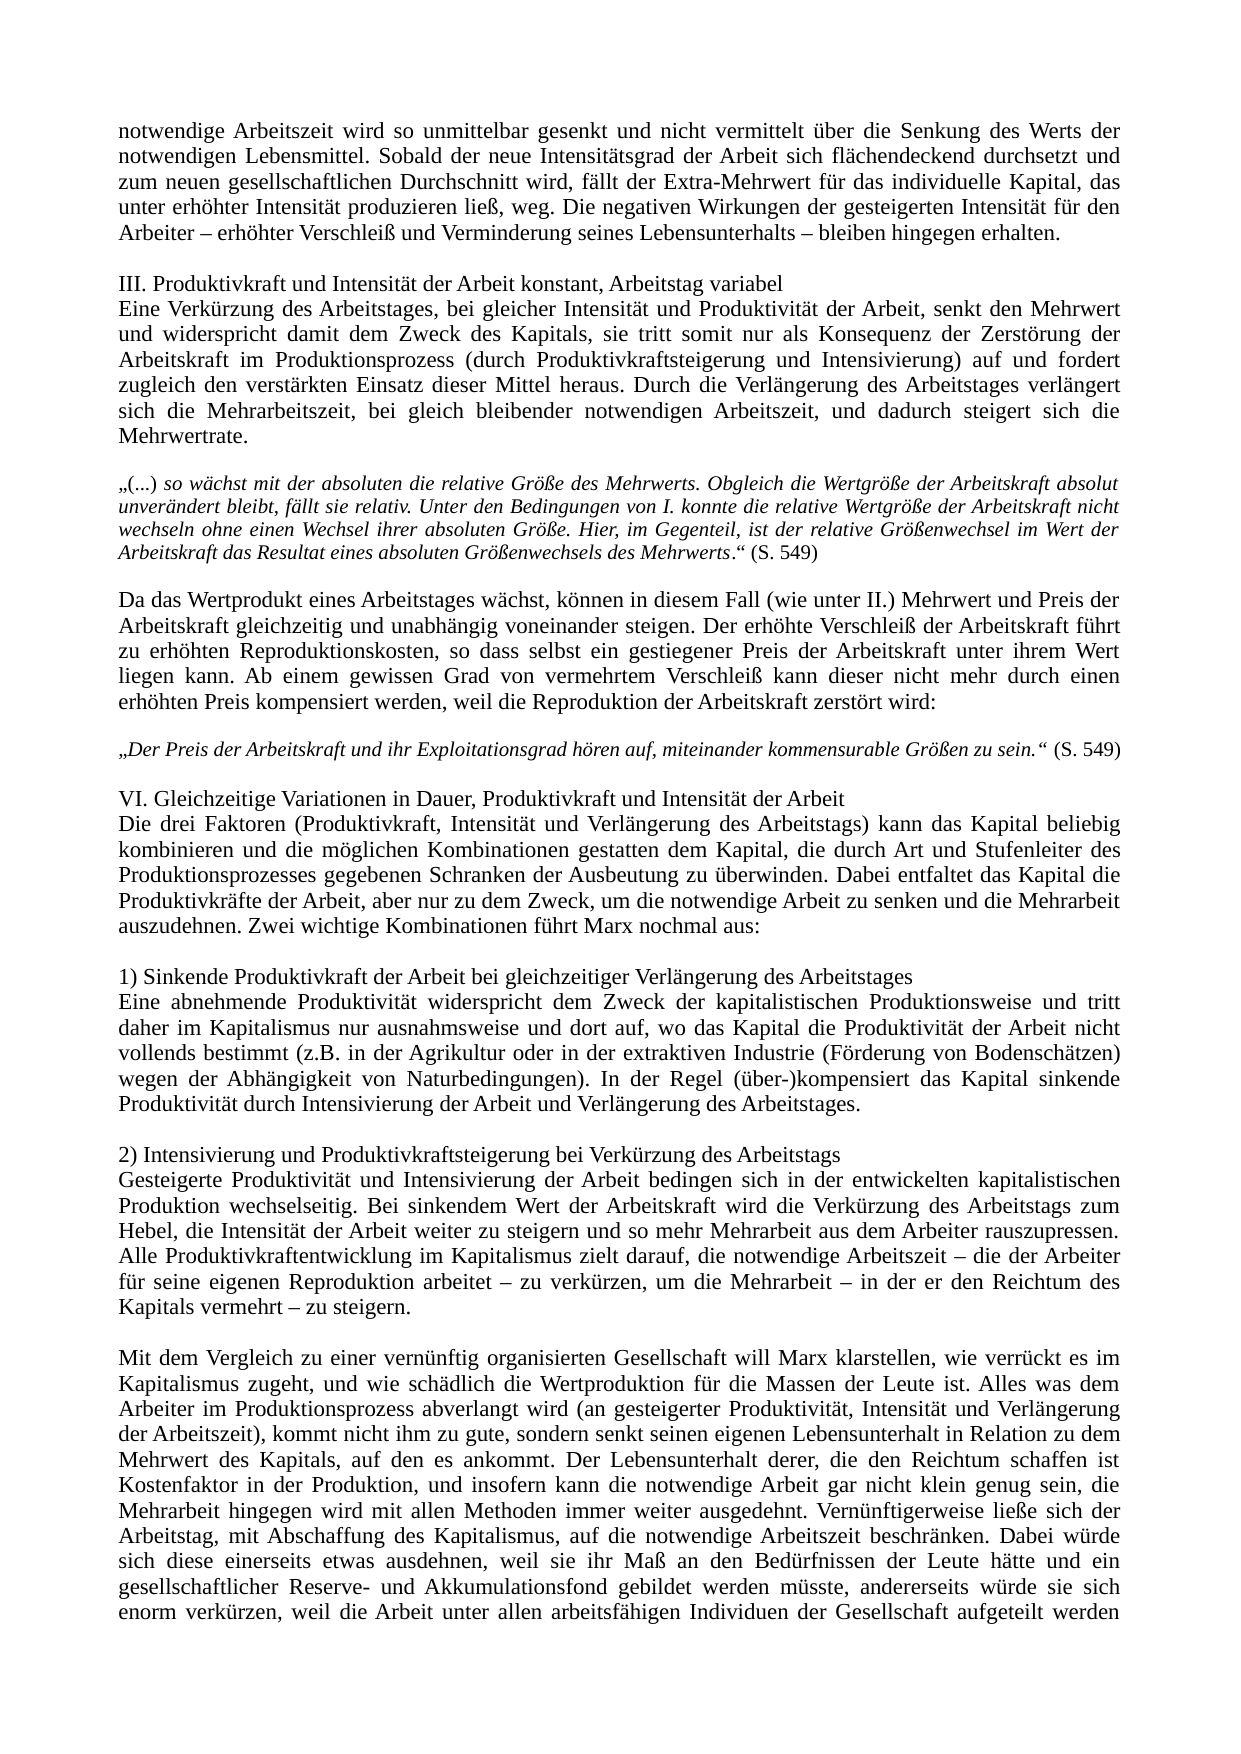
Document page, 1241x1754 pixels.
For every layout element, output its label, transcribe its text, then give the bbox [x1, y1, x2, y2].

text Eine abnehmende Produktivität widerspricht dem Zweck der kapitalistischen Produktionsweise und tritt daher im Kapitalismus nur ausnahmsweise und dort auf, wo das Kapital die Produktivität der Arbeit nicht vollends bestimmt (z.B. in der Agrikultur oder in der extraktiven Industrie (Förderung von Bodenschätzen) wegen der Abhängigkeit von Naturbedingungen). In der Regel (über-)kompensiert das Kapital sinkende Produktivität durch Intensivierung der Arbeit und Verlängerung des Arbeitstages. [118, 989, 1122, 1116]
text 1) Sinkende Produktivkraft der Arbeit bei gleichzeitiger Verlängerung des Arbeitstages [118, 964, 1122, 989]
text „(...) so wächst mit der absoluten die relative Größe des Mehrwerts. Obgleich die Wertgröße der Arbeitskraft absolut unverändert bleibt, fällt sie relativ. Unter den Bedingungen von I. konnte die relative Wertgröße der Arbeitskraft nicht wechseln ohne einen Wechsel ihrer absoluten Größe. Hier, im Gegenteil, ist der relative Größenwechsel im Wert der Arbeitskraft das Resultat eines absoluten Größenwechsels des Mehrwerts.“ (S. 549) [118, 472, 1122, 564]
text „Der Preis der Arbeitskraft und ihr Exploitationsgrad hören auf, miteinander kommensurable Größen zu sein.“ (S. 549) [118, 737, 1122, 761]
text Eine Verkürzung des Arbeitstages, bei gleicher Intensität und Produktivität der Arbeit, senkt den Mehrwert und widerspricht damit dem Zweck des Kapitals, sie tritt somit nur als Konsequenz der Zerstörung der Arbeitskraft im Produktionsprozess (durch Produktivkraftsteigerung und Intensivierung) auf und fordert zugleich den verstärkten Einsatz dieser Mittel heraus. Durch die Verlängerung des Arbeitstages verlängert sich die Mehrarbeitszeit, bei gleich bleibender notwendigen Arbeitszeit, und dadurch steigert sich die Mehrwertrate. [118, 296, 1122, 448]
text Mit dem Vergleich zu einer vernünftig organisierten Gesellschaft will Marx klarstellen, wie verrückt es im Kapitalismus zugeht, und wie schädlich die Wertproduktion für die Massen der Leute ist. Alles was dem Arbeiter im Produktionsprozess abverlangt wird (an gesteigerter Produktivität, Intensität und Verlängerung der Arbeitszeit), kommt nicht ihm zu gute, sondern senkt seinen eigenen Lebensunterhalt in Relation zu dem Mehrwert des Kapitals, auf den es ankommt. Der Lebensunterhalt derer, die den Reichtum schaffen ist Kostenfaktor in der Produktion, und insofern kann die notwendige Arbeit gar nicht klein genug sein, die Mehrarbeit hingegen wird mit allen Methoden immer weiter ausgedehnt. Vernünftigerweise ließe sich der Arbeitstag, mit Abschaffung des Kapitalismus, auf die notwendige Arbeitszeit beschränken. Dabei würde sich diese einerseits etwas ausdehnen, weil sie ihr Maß an den Bedürfnissen der Leute hätte und ein gesellschaftlicher Reserve- und Akkumulationsfond gebildet werden müsste, andererseits würde sie sich enorm verkürzen, weil die Arbeit unter allen arbeitsfähigen Individuen der Gesellschaft aufgeteilt werden [118, 1345, 1122, 1625]
text III. Produktivkraft und Intensität der Arbeit konstant, Arbeitstag variabel [118, 271, 1122, 296]
text 2) Intensivierung und Produktivkraftsteigerung bei Verkürzung des Arbeitstags [118, 1142, 1122, 1167]
text Die drei Faktoren (Produktivkraft, Intensität und Verlängerung des Arbeitstags) kann das Kapital beliebig kombinieren und die möglichen Kombinationen gestatten dem Kapital, die durch Art und Stufenleiter des Produktionsprozesses gegebenen Schranken der Ausbeutung zu überwinden. Dabei entfaltet das Kapital die Produktivkräfte der Arbeit, aber nur zu dem Zweck, um die notwendige Arbeit zu senken und die Mehrarbeit auszudehnen. Zwei wichtige Kombinationen führt Marx nochmal aus: [118, 811, 1122, 938]
text VI. Gleichzeitige Variationen in Dauer, Produktivkraft und Intensität der Arbeit [118, 786, 1122, 811]
text notwendige Arbeitszeit wird so unmittelbar gesenkt und nicht vermittelt über die Senkung des Werts der notwendigen Lebensmittel. Sobald der neue Intensitätsgrad der Arbeit sich flächendeckend durchsetzt und zum neuen gesellschaftlichen Durchschnitt wird, fällt der Extra-Mehrwert für das individuelle Kapital, das unter erhöhter Intensität produzieren ließ, weg. Die negativen Wirkungen der gesteigerten Intensität für den Arbeiter – erhöhter Verschleiß und Verminderung seines Lebensunterhalts – bleiben hingegen erhalten. [118, 118, 1122, 245]
text Da das Wertprodukt eines Arbeitstages wächst, können in diesem Fall (wie unter II.) Mehrwert und Preis der Arbeitskraft gleichzeitig und unabhängig voneinander steigen. Der erhöhte Verschleiß der Arbeitskraft führt zu erhöhten Reproduktionskosten, so dass selbst ein gestiegener Preis der Arbeitskraft unter ihrem Wert liegen kann. Ab einem gewissen Grad von vermehrtem Verschleiß kann dieser nicht mehr durch einen erhöhten Preis kompensiert werden, weil die Reproduktion der Arbeitskraft zerstört wird: [118, 587, 1122, 714]
text Gesteigerte Produktivität und Intensivierung der Arbeit bedingen sich in der entwickelten kapitalistischen Produktion wechselseitig. Bei sinkendem Wert der Arbeitskraft wird die Verkürzung des Arbeitstags zum Hebel, die Intensität der Arbeit weiter zu steigern und so mehr Mehrarbeit aus dem Arbeiter rauszupressen. Alle Produktivkraftentwicklung im Kapitalismus zielt darauf, die notwendige Arbeitszeit – die der Arbeiter für seine eigenen Reproduktion arbeitet – zu verkürzen, um die Mehrarbeit – in der er den Reichtum des Kapitals vermehrt – zu steigern. [118, 1167, 1122, 1320]
